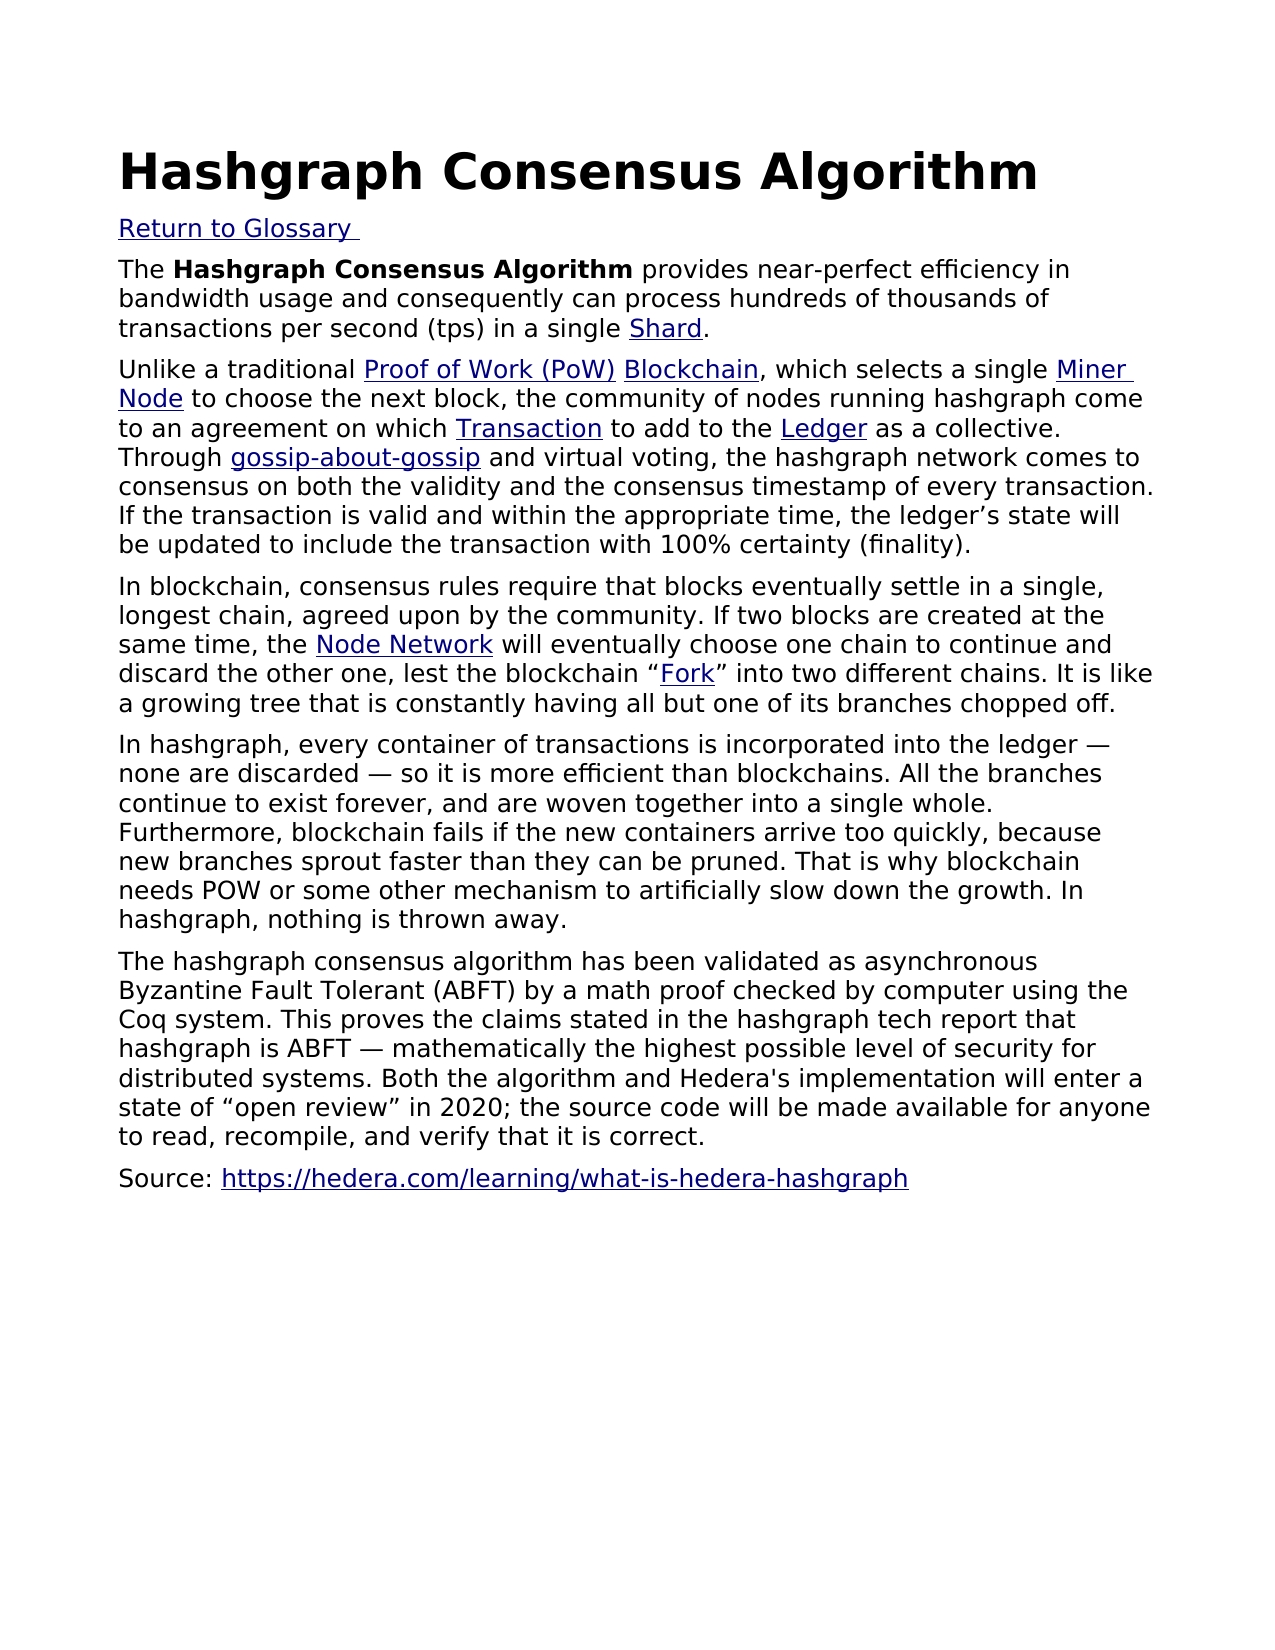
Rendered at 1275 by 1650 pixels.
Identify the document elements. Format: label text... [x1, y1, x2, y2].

text Unlike a traditional Proof of Work (PoW) Blockchain, which selects a single Miner Node to choose the next block, the community of nodes running hashgraph come to an agreement on which Transaction to add to the Ledger as a collective. Through gossip-about-gossip and virtual voting, the hashgraph network comes to consensus on both the validity and the consensus timestamp of every transaction. If the transaction is valid and within the appropriate time, the ledger’s state will be updated to include the transaction with 100% certainty (finality). [118, 356, 1157, 560]
subtitle Hashgraph Consensus Algorithm [118, 143, 1157, 201]
text Source: https://hedera.com/learning/what-is-hedera-hashgraph [118, 1164, 1157, 1193]
text In blockchain, consensus rules require that blocks eventually settle in a single, longest chain, agreed upon by the community. If two blocks are created at the same time, the Node Network will eventually choose one chain to continue and discard the other one, lest the blockchain “Fork” into two different chains. It is like a growing tree that is constantly having all but one of its branches chopped off. [118, 572, 1157, 718]
text In hashgraph, every container of transactions is incorporated into the ledger — none are discarded — so it is more efficient than blockchains. All the branches continue to exist forever, and are woven together into a single whole. Furthermore, blockchain fails if the new containers arrive too quickly, because new branches sprout faster than they can be pruned. That is why blockchain needs POW or some other mechanism to artificially slow down the growth. In hashgraph, nothing is thrown away. [118, 731, 1157, 935]
text The hashgraph consensus algorithm has been validated as asynchronous Byzantine Fault Tolerant (ABFT) by a math proof checked by computer using the Coq system. This proves the claims stated in the hashgraph tech report that hashgraph is ABFT — mathematically the highest possible level of security for distributed systems. Both the algorithm and Hedera's implementation will enter a state of “open review” in 2020; the source code will be made available for anyone to read, recompile, and verify that it is correct. [118, 947, 1157, 1151]
text Return to Glossary [118, 214, 1157, 243]
text The Hashgraph Consensus Algorithm provides near-perfect efficiency in bandwidth usage and consequently can process hundreds of thousands of transactions per second (tps) in a single Shard. [118, 256, 1157, 343]
